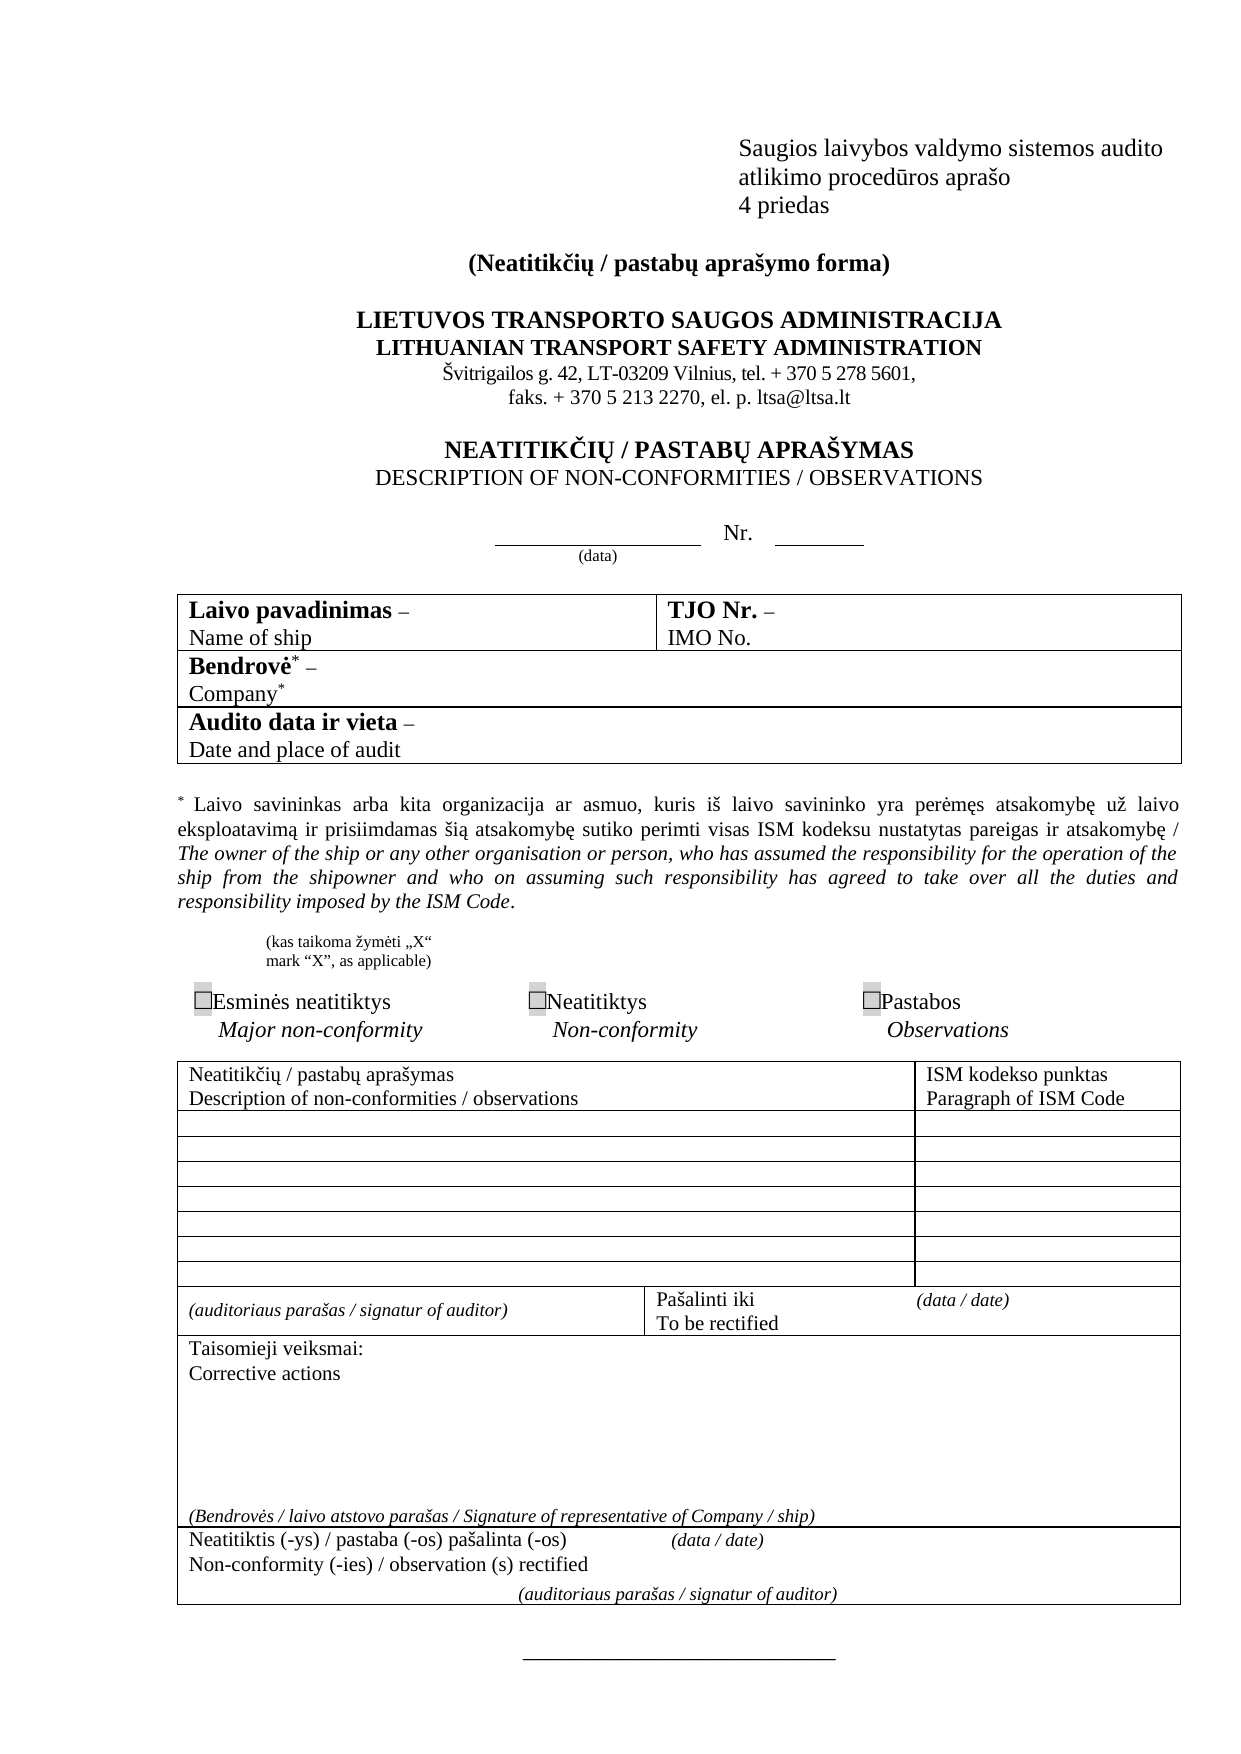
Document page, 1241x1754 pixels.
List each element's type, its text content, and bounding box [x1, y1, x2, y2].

table_cell Taisomieji veiksmai: Corrective actions [178, 1336, 1180, 1505]
table_header [495, 519, 701, 545]
table_header Nr. [701, 519, 775, 545]
table_cell [916, 1137, 1180, 1161]
table_header TJO Nr. – IMO No. [657, 595, 1181, 650]
table_cell [775, 546, 864, 565]
text faks. + 370 5 213 2270, el. p. ltsa@ltsa.lt [177, 384, 1181, 409]
table_header □Esminės neatitiktys [177, 982, 511, 1016]
table_cell Neatitiktis (-ys) / pastaba (-os) pašalinta (-os) (data / date) Non-conformity (-ies) / observation (s) rectified [178, 1528, 1180, 1576]
table_cell [178, 1187, 914, 1211]
table_cell (auditoriaus parašas / signatur of auditor) [178, 1287, 644, 1335]
text atlikimo procedūros aprašo [738, 162, 1181, 190]
text LIETUVOS TRANSPORTO SAUGOS ADMINISTRACIJA [177, 305, 1181, 334]
text LITHUANIAN TRANSPORT SAFETY ADMINISTRATION [177, 334, 1181, 361]
text mark “X”, as applicable) [266, 951, 1181, 970]
table_header [775, 519, 864, 545]
table_cell [916, 1187, 1180, 1211]
table_cell [916, 1212, 1180, 1236]
table_cell Major non-conformity [177, 1016, 511, 1042]
text (kas taikoma žymėti „X“ [266, 932, 1181, 951]
table_header □Pastabos [846, 982, 1180, 1016]
table_header □Neatitiktys [511, 982, 846, 1016]
table_cell [178, 1212, 914, 1236]
table_cell Bendrovė* – Company* [178, 651, 1181, 706]
table_cell [916, 1237, 1180, 1261]
table_header Laivo pavadinimas – Name of ship [178, 595, 656, 650]
text 4 priedas [738, 190, 1181, 219]
table_cell [178, 1111, 914, 1136]
text _________________________ [177, 1634, 1181, 1663]
table_cell Non-conformity [511, 1016, 846, 1042]
table_cell [178, 1237, 914, 1261]
text Švitrigailos g. 42, LT-03209 Vilnius, tel. + 370 5 278 5601, [177, 361, 1181, 384]
table_cell [178, 1262, 914, 1286]
table_cell (data) [495, 546, 701, 565]
text DESCRIPTION OF NON-CONFORMITIES / OBSERVATIONS [177, 464, 1181, 490]
table_cell [916, 1162, 1180, 1186]
text * Laivo savininkas arba kita organizacija ar asmuo, kuris iš laivo savininko yra perėmęs atsakomybę už laivo eksploatavimą ir prisiimdamas šią atsakomybę sutiko perimti visas ISM kodeksu nustatytas pareigas ir atsakomybę / The owner of the ship or any other organisation or person, who has assumed the responsibility for the operation of the ship from the shipowner and who on assuming such responsibility has agreed to take over all the duties and responsibility imposed by the ISM Code. [177, 792, 1181, 913]
table_cell [916, 1111, 1180, 1136]
table_cell [916, 1262, 1180, 1286]
table_cell [701, 545, 775, 565]
table_cell [178, 1137, 914, 1161]
text NEATITIKČIŲ / PASTABŲ APRAŠYMAS [177, 435, 1181, 464]
table_cell (auditoriaus parašas / signatur of auditor) [178, 1576, 1180, 1604]
text (Neatitikčių / pastabų aprašymo forma) [177, 248, 1181, 277]
table_cell Audito data ir vieta – Date and place of audit [178, 708, 1181, 763]
table_header Neatitikčių / pastabų aprašymas Description of non-conformities / observations [178, 1062, 914, 1110]
table_header ISM kodekso punktas Paragraph of ISM Code [916, 1062, 1180, 1110]
table_cell Pašalinti iki (data / date) To be rectified [645, 1287, 1180, 1335]
table_cell Observations [846, 1016, 1180, 1042]
text Saugios laivybos valdymo sistemos audito [738, 133, 1181, 162]
table_cell [178, 1162, 914, 1186]
table_cell (Bendrovės / laivo atstovo parašas / Signature of representative of Company / ship) [178, 1505, 1180, 1526]
